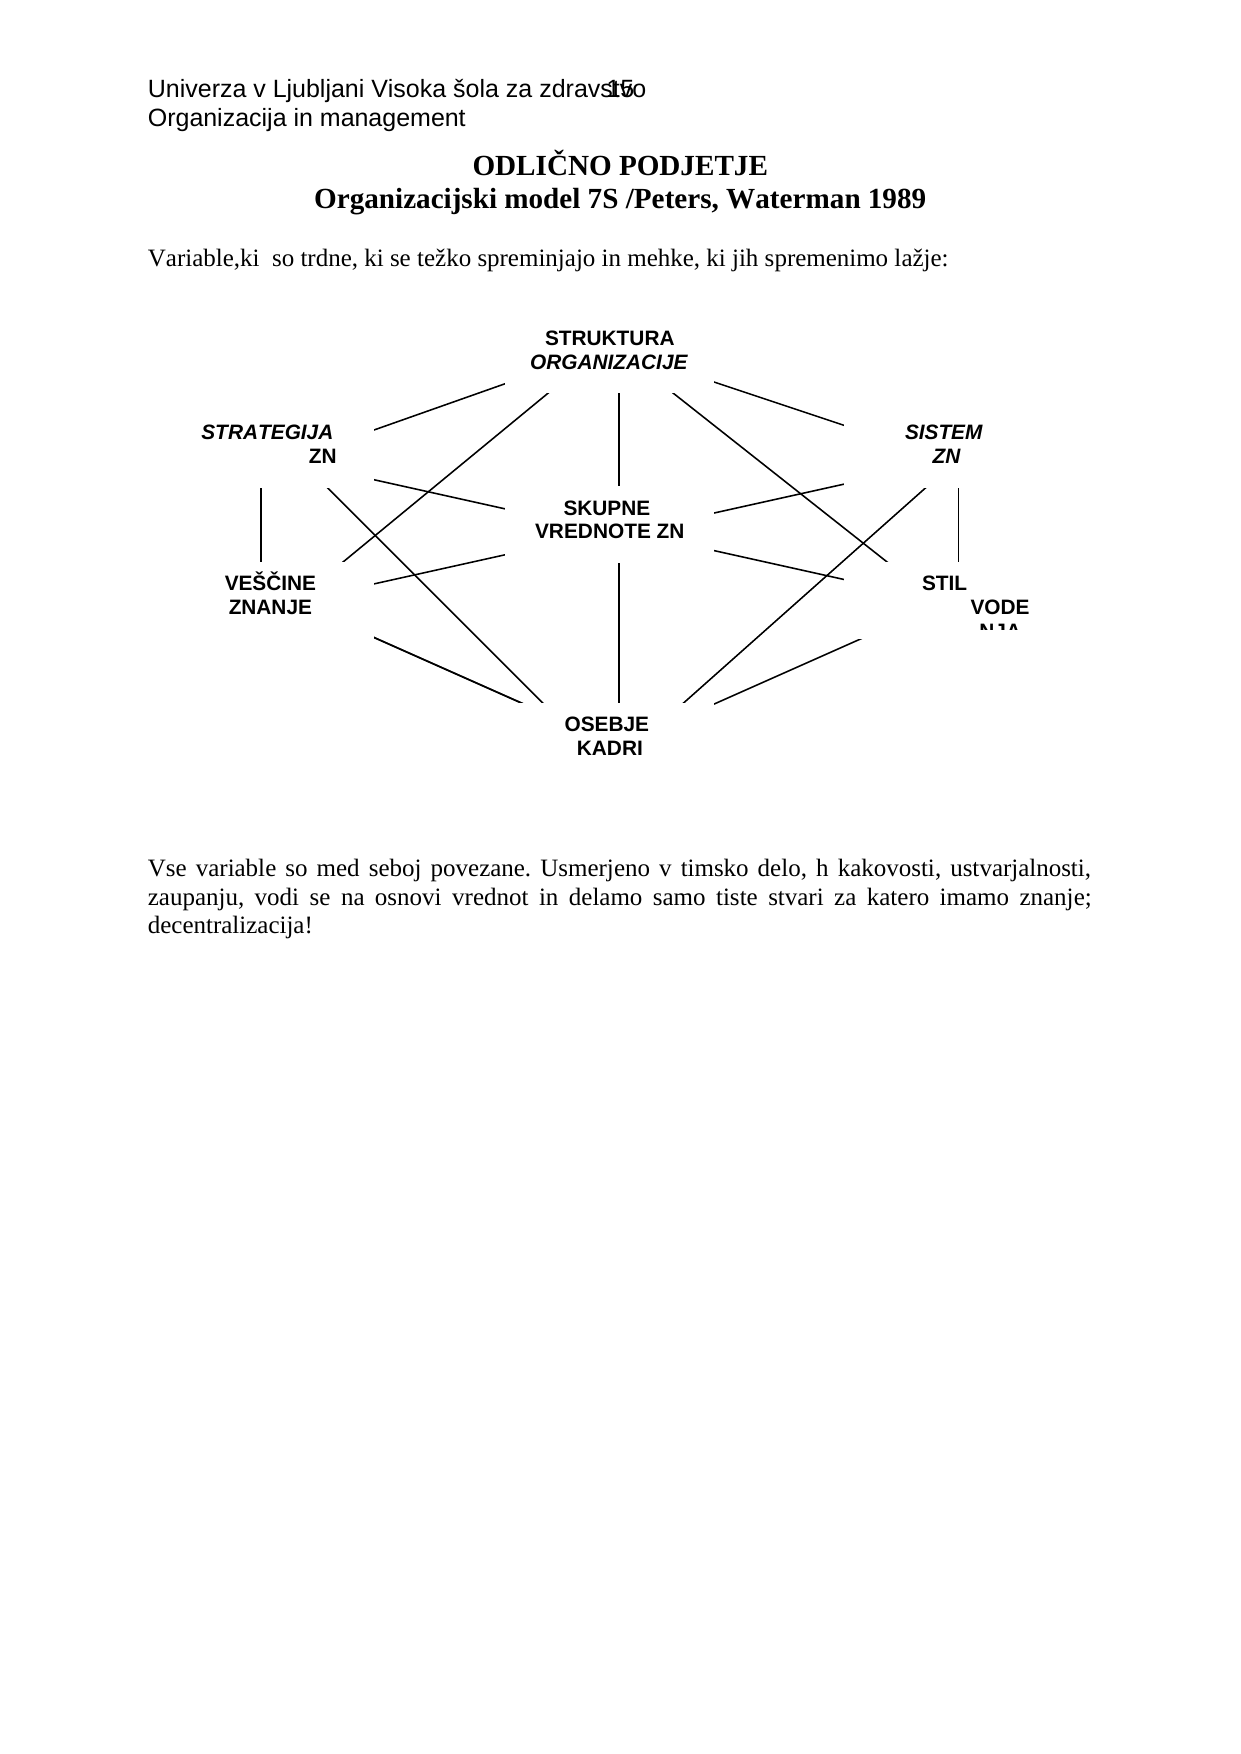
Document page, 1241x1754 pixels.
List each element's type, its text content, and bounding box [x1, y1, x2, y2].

text STRUKTURA ORGANIZACIJE [522, 326, 697, 373]
text Variable,ki so trdne, ki se težko spreminjajo in mehke, ki jih spremenimo lažje: [148, 243, 1093, 272]
subtitle STIL VODENJA [861, 571, 1034, 629]
text SKUPNE VREDNOTE ZN [522, 495, 697, 543]
subtitle Organizacijski model 7S /Peters, Waterman 1989 [148, 181, 1093, 215]
text VEŠČINE ZNANJE [182, 571, 358, 619]
text Vse variable so med seboj povezane. Usmerjeno v timsko delo, h kakovosti, ustvarjalnosti, zaupanju, vodi se na osnovi vrednot in delamo samo tiste stvari za katero imamo znanje; decentralizacija! [148, 853, 1093, 939]
subtitle ODLIČNO PODJETJE [148, 148, 1093, 181]
subtitle STRATEGIJA ZN [182, 420, 358, 468]
text SISTEM ZN [861, 420, 1034, 468]
text OSEBJE KADRI [522, 712, 697, 760]
